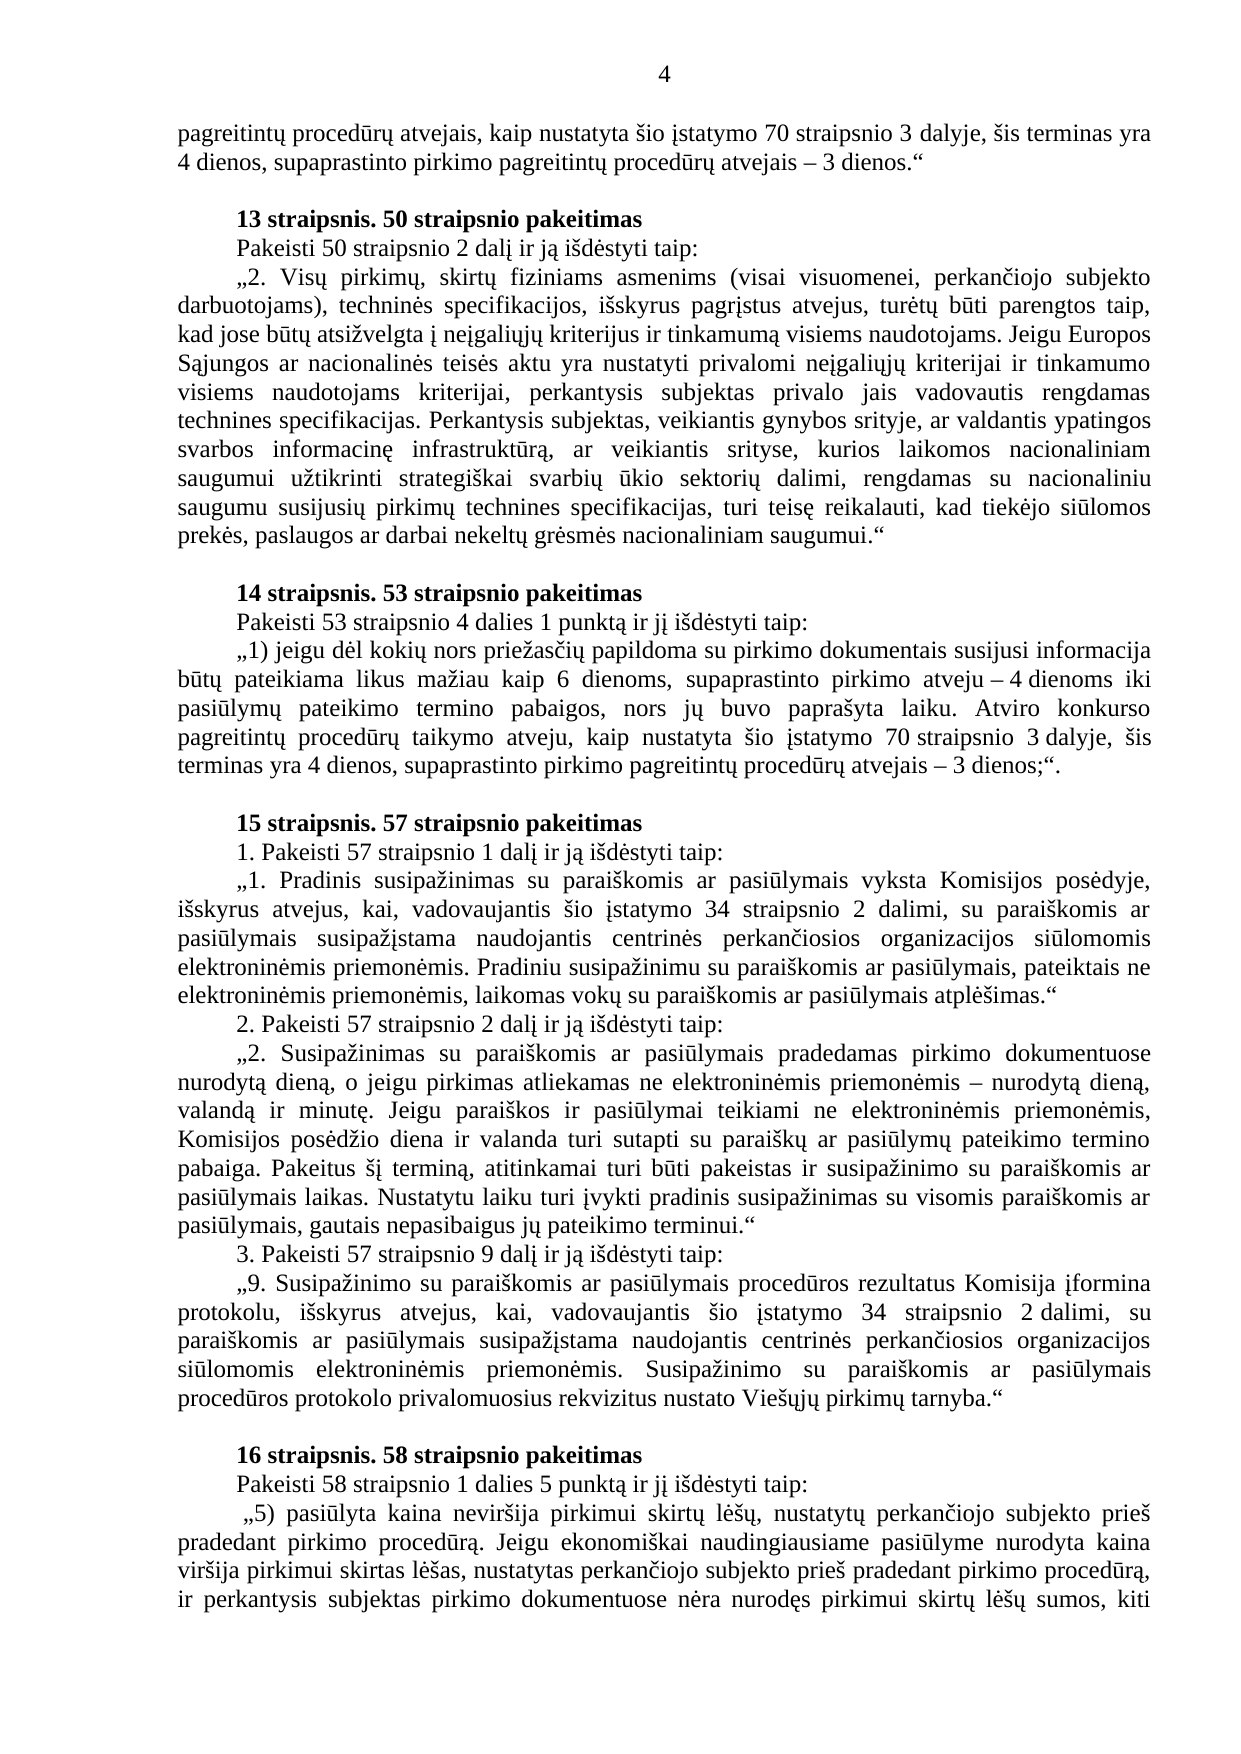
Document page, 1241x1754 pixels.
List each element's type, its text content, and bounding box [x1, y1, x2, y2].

text 14 straipsnis. 53 straipsnio pakeitimas [177, 578, 1152, 607]
text 13 straipsnis. 50 straipsnio pakeitimas [177, 204, 1152, 233]
text „2. Susipažinimas su paraiškomis ar pasiūlymais pradedamas pirkimo dokumentuose nurodytą dieną, o jeigu pirkimas atliekamas ne elektroninėmis priemonėmis – nurodytą dieną, valandą ir minutę. Jeigu paraiškos ir pasiūlymai teikiami ne elektroninėmis priemonėmis, Komisijos posėdžio diena ir valanda turi sutapti su paraiškų ar pasiūlymų pateikimo termino pabaiga. Pakeitus šį terminą, atitinkamai turi būti pakeistas ir susipažinimo su paraiškomis ar pasiūlymais laikas. Nustatytu laiku turi įvykti pradinis susipažinimas su visomis paraiškomis ar pasiūlymais, gautais nepasibaigus jų pateikimo terminui.“ [177, 1038, 1152, 1239]
text Pakeisti 50 straipsnio 2 dalį ir ją išdėstyti taip: [177, 233, 1152, 262]
text 1. Pakeisti 57 straipsnio 1 dalį ir ją išdėstyti taip: [177, 837, 1152, 866]
text 15 straipsnis. 57 straipsnio pakeitimas [177, 808, 1152, 837]
text pagreitintų procedūrų atvejais, kaip nustatyta šio įstatymo 70 straipsnio 3 dalyje, šis terminas yra 4 dienos, supaprastinto pirkimo pagreitintų procedūrų atvejais – 3 dienos.“ [177, 118, 1152, 176]
text „5) pasiūlyta kaina neviršija pirkimui skirtų lėšų, nustatytų perkančiojo subjekto prieš pradedant pirkimo procedūrą. Jeigu ekonomiškai naudingiausiame pasiūlyme nurodyta kaina viršija pirkimui skirtas lėšas, nustatytas perkančiojo subjekto prieš pradedant pirkimo procedūrą, ir perkantysis subjektas pirkimo dokumentuose nėra nurodęs pirkimui skirtų lėšų sumos, kiti [177, 1498, 1152, 1613]
text Pakeisti 58 straipsnio 1 dalies 5 punktą ir jį išdėstyti taip: [177, 1469, 1152, 1498]
text „9. Susipažinimo su paraiškomis ar pasiūlymais procedūros rezultatus Komisija įformina protokolu, išskyrus atvejus, kai, vadovaujantis šio įstatymo 34 straipsnio 2 dalimi, su paraiškomis ar pasiūlymais susipažįstama naudojantis centrinės perkančiosios organizacijos siūlomomis elektroninėmis priemonėmis. Susipažinimo su paraiškomis ar pasiūlymais procedūros protokolo privalomuosius rekvizitus nustato Viešųjų pirkimų tarnyba.“ [177, 1268, 1152, 1412]
text 16 straipsnis. 58 straipsnio pakeitimas [177, 1441, 1152, 1469]
text „1) jeigu dėl kokių nors priežasčių papildoma su pirkimo dokumentais susijusi informacija būtų pateikiama likus mažiau kaip 6 dienoms, supaprastinto pirkimo atveju – 4 dienoms iki pasiūlymų pateikimo termino pabaigos, nors jų buvo paprašyta laiku. Atviro konkurso pagreitintų procedūrų taikymo atveju, kaip nustatyta šio įstatymo 70 straipsnio 3 dalyje, šis terminas yra 4 dienos, supaprastinto pirkimo pagreitintų procedūrų atvejais – 3 dienos;“. [177, 636, 1152, 779]
text „2. Visų pirkimų, skirtų fiziniams asmenims (visai visuomenei, perkančiojo subjekto darbuotojams), techninės specifikacijos, išskyrus pagrįstus atvejus, turėtų būti parengtos taip, kad jose būtų atsižvelgta į neįgaliųjų kriterijus ir tinkamumą visiems naudotojams. Jeigu Europos Sąjungos ar nacionalinės teisės aktu yra nustatyti privalomi neįgaliųjų kriterijai ir tinkamumo visiems naudotojams kriterijai, perkantysis subjektas privalo jais vadovautis rengdamas technines specifikacijas. Perkantysis subjektas, veikiantis gynybos srityje, ar valdantis ypatingos svarbos informacinę infrastruktūrą, ar veikiantis srityse, kurios laikomos nacionaliniam saugumui užtikrinti strategiškai svarbių ūkio sektorių dalimi, rengdamas su nacionaliniu saugumu susijusių pirkimų technines specifikacijas, turi teisę reikalauti, kad tiekėjo siūlomos prekės, paslaugos ar darbai nekeltų grėsmės nacionaliniam saugumui.“ [177, 262, 1152, 549]
text „1. Pradinis susipažinimas su paraiškomis ar pasiūlymais vyksta Komisijos posėdyje, išskyrus atvejus, kai, vadovaujantis šio įstatymo 34 straipsnio 2 dalimi, su paraiškomis ar pasiūlymais susipažįstama naudojantis centrinės perkančiosios organizacijos siūlomomis elektroninėmis priemonėmis. Pradiniu susipažinimu su paraiškomis ar pasiūlymais, pateiktais ne elektroninėmis priemonėmis, laikomas vokų su paraiškomis ar pasiūlymais atplėšimas.“ [177, 866, 1152, 1009]
text 3. Pakeisti 57 straipsnio 9 dalį ir ją išdėstyti taip: [177, 1239, 1152, 1268]
text Pakeisti 53 straipsnio 4 dalies 1 punktą ir jį išdėstyti taip: [177, 607, 1152, 636]
text 2. Pakeisti 57 straipsnio 2 dalį ir ją išdėstyti taip: [177, 1009, 1152, 1038]
